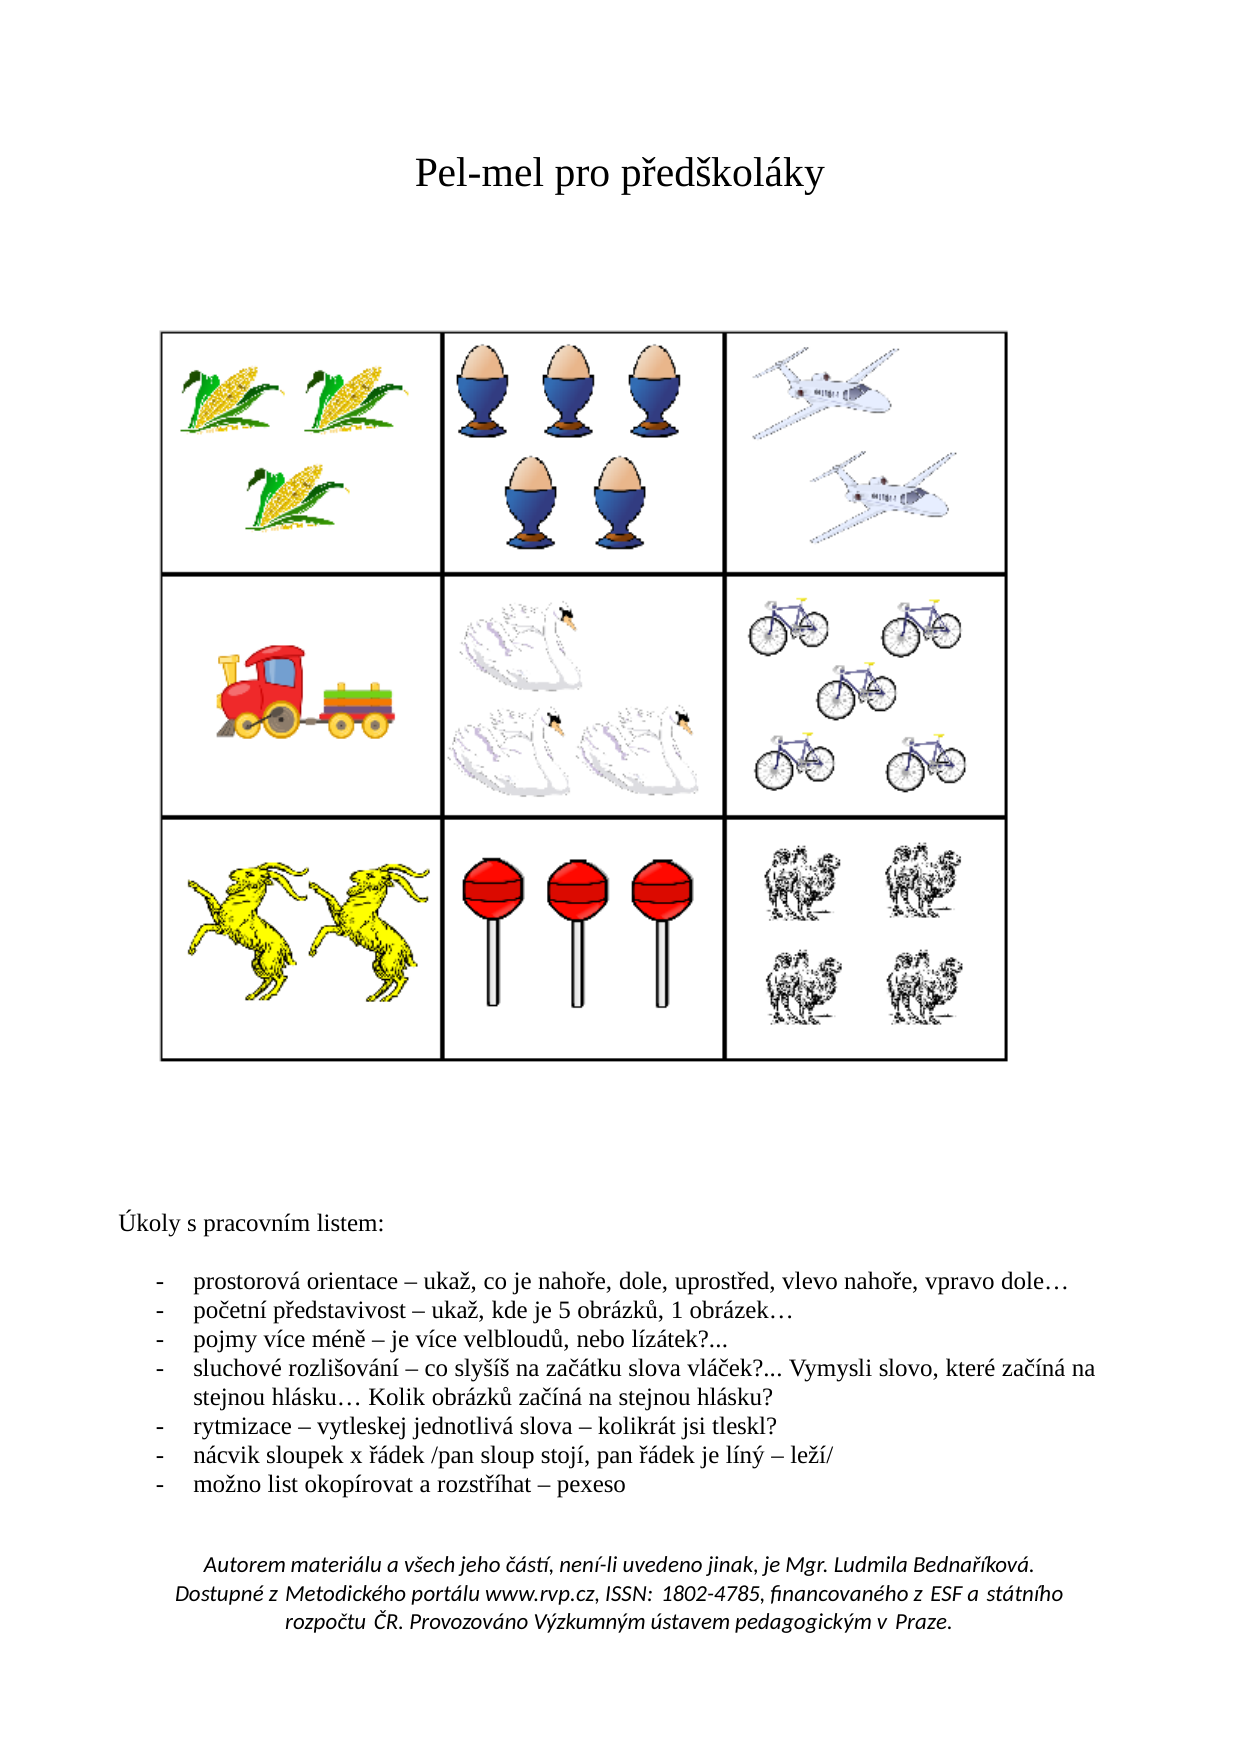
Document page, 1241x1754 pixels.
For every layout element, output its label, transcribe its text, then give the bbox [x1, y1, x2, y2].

text Úkoly s pracovním listem: [118, 1207, 1122, 1237]
text Pel-mel pro předškoláky [118, 147, 1122, 195]
list možno list okopírovat a rozstříhat – pexeso [156, 1469, 1122, 1498]
list početní představivost – ukaž, kde je 5 obrázků, 1 obrázek… [156, 1295, 1122, 1324]
picture [134, 320, 1029, 1083]
list prostorová orientace – ukaž, co je nahoře, dole, uprostřed, vlevo nahoře, vpravo dole… [156, 1266, 1122, 1295]
list nácvik sloupek x řádek /pan sloup stojí, pan řádek je líný – leží/ [156, 1440, 1122, 1469]
list rytmizace – vytleskej jednotlivá slova – kolikrát jsi tleskl? [156, 1411, 1122, 1440]
list sluchové rozlišování – co slyšíš na začátku slova vláček?... Vymysli slovo, které začíná na stejnou hlásku… Kolik obrázků začíná na stejnou hlásku? [156, 1353, 1122, 1411]
list pojmy více méně – je více velbloudů, nebo lízátek?... [156, 1324, 1122, 1353]
